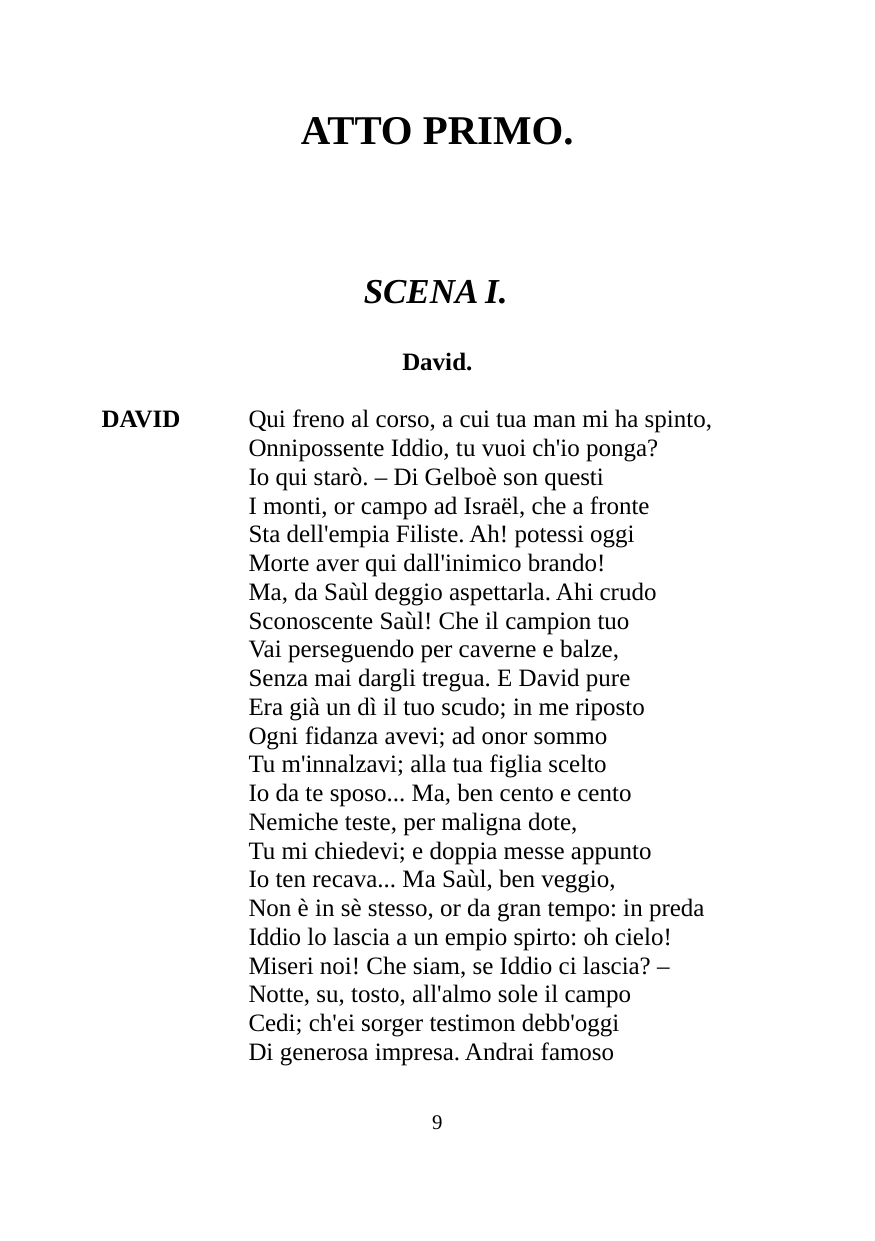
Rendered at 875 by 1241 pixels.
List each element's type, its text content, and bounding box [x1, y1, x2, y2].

subtitle ATTO PRIMO. [88, 106, 786, 153]
text David. [88, 347, 786, 376]
table_header DAVID [90, 405, 237, 1066]
table_header Qui freno al corso, a cui tua man mi ha spinto, Onnipossente Iddio, tu vuoi ch'io ponga? Io qui starò. – Di Gelboè son questi I monti, or campo ad Israël, che a fronte Sta dell'empia Filiste. Ah! potessi oggi Morte aver qui dall'inimico brando! Ma, da Saùl deggio aspettarla. Ahi crudo Sconoscente Saùl! Che il campion tuo Vai perseguendo per caverne e balze, Senza mai dargli tregua. E David pure Era già un dì il tuo scudo; in me riposto Ogni fidanza avevi; ad onor sommo Tu m'innalzavi; alla tua figlia scelto Io da te sposo... Ma, ben cento e cento Nemiche teste, per maligna dote, Tu mi chiedevi; e doppia messe appunto Io ten recava... Ma Saùl, ben veggio, Non è in sè stesso, or da gran tempo: in preda Iddio lo lascia a un empio spirto: oh cielo! Miseri noi! Che siam, se Iddio ci lascia? – Notte, su, tosto, all'almo sole il campo Cedi; ch'ei sorger testimon debb'oggi Di generosa impresa. Andrai famoso [237, 405, 787, 1066]
subtitle SCENA I. [88, 271, 786, 312]
